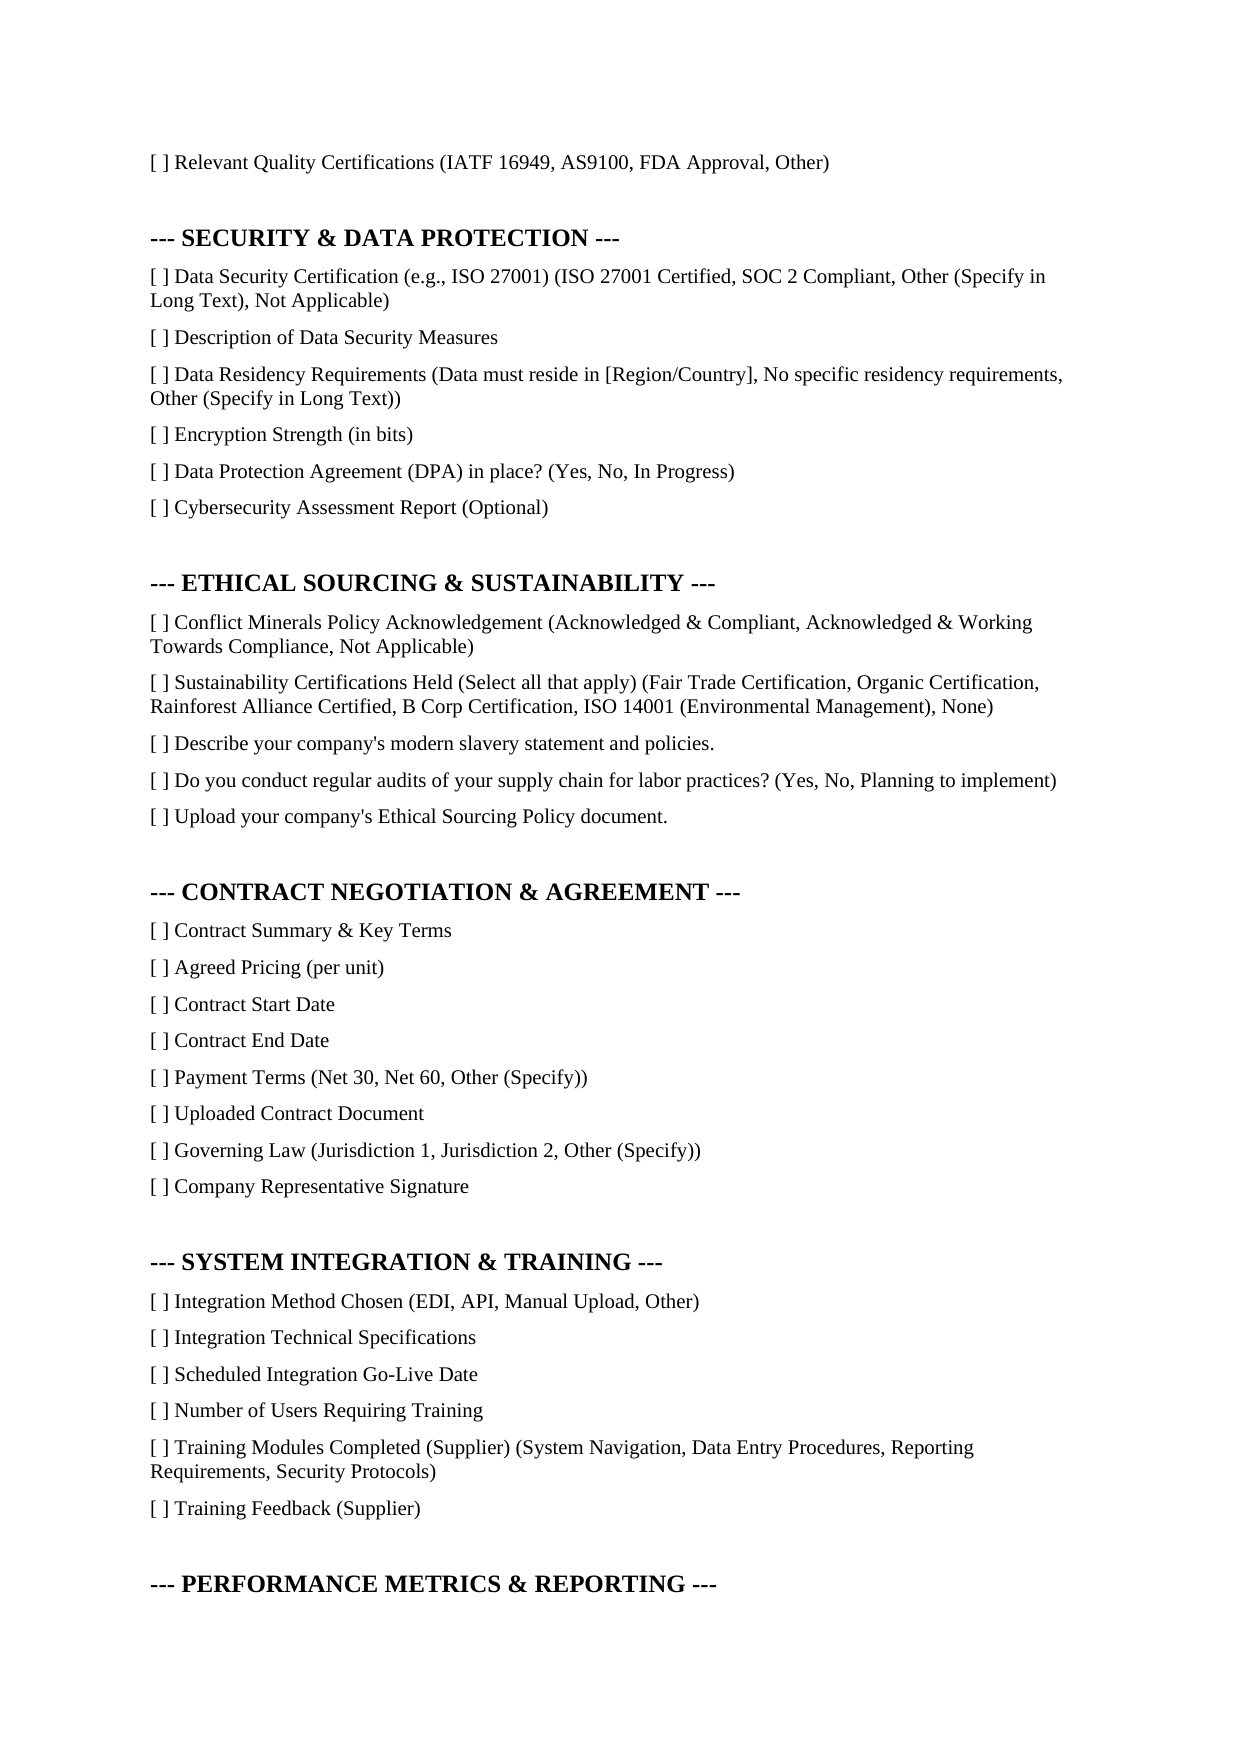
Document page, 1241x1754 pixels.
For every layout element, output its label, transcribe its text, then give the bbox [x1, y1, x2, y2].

text [ ] Payment Terms (Net 30, Net 60, Other (Specify)) [150, 1065, 1090, 1089]
text [ ] Cybersecurity Assessment Report (Optional) [150, 495, 1090, 519]
text [ ] Description of Data Security Measures [150, 325, 1090, 349]
text [ ] Integration Technical Specifications [150, 1325, 1090, 1349]
text [ ] Contract Start Date [150, 992, 1090, 1016]
text --- CONTRACT NEGOTIATION & AGREEMENT --- [150, 877, 1090, 906]
text [ ] Conflict Minerals Policy Acknowledgement (Acknowledged & Compliant, Acknowledged & Working Towards Compliance, Not Applicable) [150, 610, 1090, 658]
text --- PERFORMANCE METRICS & REPORTING --- [150, 1569, 1090, 1597]
text [ ] Describe your company's modern slavery statement and policies. [150, 731, 1090, 755]
text [ ] Integration Method Chosen (EDI, API, Manual Upload, Other) [150, 1289, 1090, 1313]
text [ ] Agreed Pricing (per unit) [150, 955, 1090, 979]
text [ ] Data Residency Requirements (Data must reside in [Region/Country], No specific residency requirements, Other (Specify in Long Text)) [150, 362, 1090, 410]
text [ ] Data Protection Agreement (DPA) in place? (Yes, No, In Progress) [150, 459, 1090, 483]
text [ ] Encryption Strength (in bits) [150, 422, 1090, 446]
text [ ] Number of Users Requiring Training [150, 1398, 1090, 1422]
text [ ] Scheduled Integration Go-Live Date [150, 1362, 1090, 1386]
text --- SECURITY & DATA PROTECTION --- [150, 223, 1090, 252]
text [ ] Company Representative Signature [150, 1174, 1090, 1198]
text [ ] Do you conduct regular audits of your supply chain for labor practices? (Yes, No, Planning to implement) [150, 767, 1090, 792]
text [ ] Contract End Date [150, 1028, 1090, 1052]
text [ ] Training Modules Completed (Supplier) (System Navigation, Data Entry Procedures, Reporting Requirements, Security Protocols) [150, 1435, 1090, 1483]
text [ ] Contract Summary & Key Terms [150, 918, 1090, 942]
text --- SYSTEM INTEGRATION & TRAINING --- [150, 1247, 1090, 1276]
text [ ] Uploaded Contract Document [150, 1101, 1090, 1125]
text [ ] Governing Law (Jurisdiction 1, Jurisdiction 2, Other (Specify)) [150, 1138, 1090, 1162]
text --- ETHICAL SOURCING & SUSTAINABILITY --- [150, 568, 1090, 597]
text [ ] Training Feedback (Supplier) [150, 1496, 1090, 1520]
text [ ] Data Security Certification (e.g., ISO 27001) (ISO 27001 Certified, SOC 2 Compliant, Other (Specify in Long Text), Not Applicable) [150, 264, 1090, 312]
text [ ] Sustainability Certifications Held (Select all that apply) (Fair Trade Certification, Organic Certification, Rainforest Alliance Certified, B Corp Certification, ISO 14001 (Environmental Management), None) [150, 670, 1090, 718]
text [ ] Upload your company's Ethical Sourcing Policy document. [150, 804, 1090, 828]
text [ ] Relevant Quality Certifications (IATF 16949, AS9100, FDA Approval, Other) [150, 150, 1090, 174]
